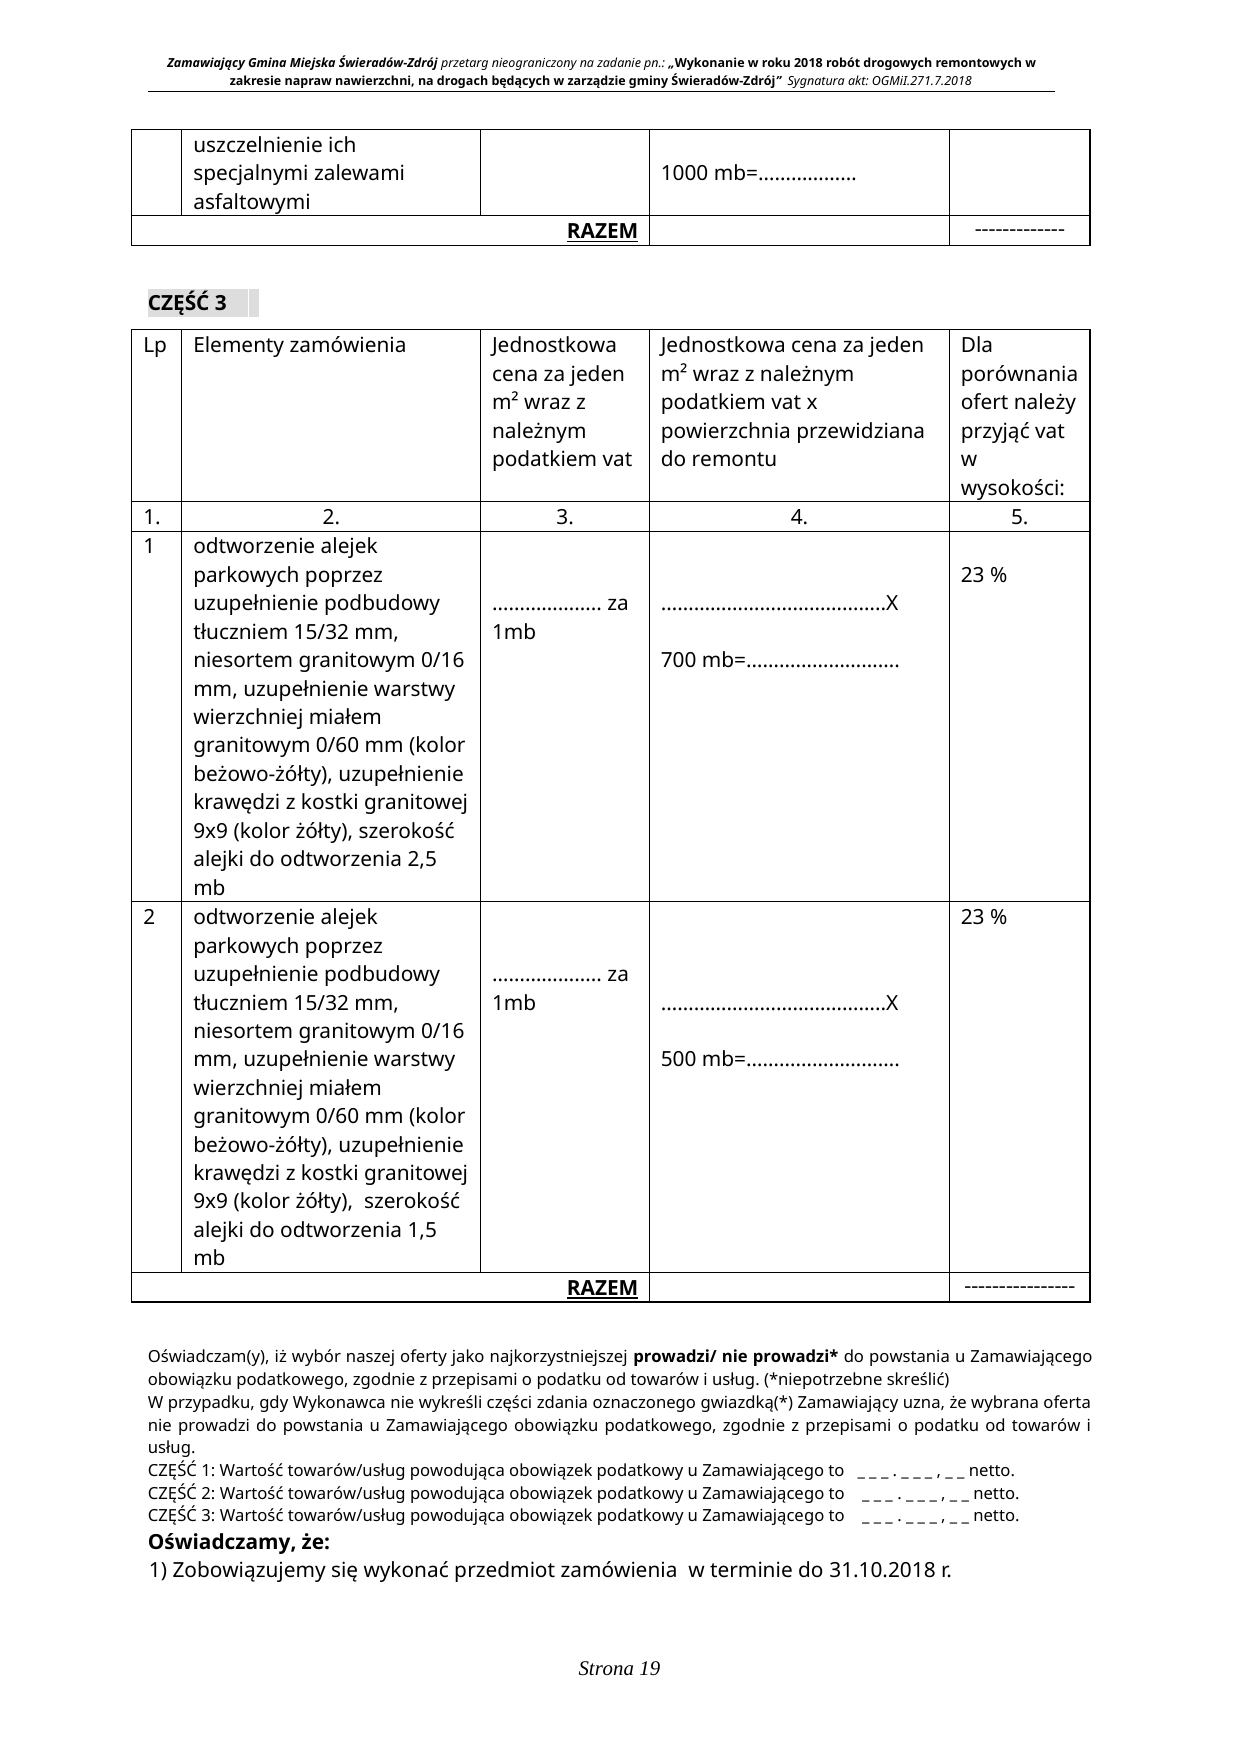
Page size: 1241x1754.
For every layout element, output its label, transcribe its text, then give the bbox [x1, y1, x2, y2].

table_header Elementy zamówienia [182, 330, 480, 501]
table_header Jednostkowa cena za jeden m² wraz z należnym podatkiem vat x powierzchnia przewidziana do remontu [650, 330, 949, 501]
table_cell odtworzenie alejek parkowych poprzez uzupełnienie podbudowy tłuczniem 15/32 mm, niesortem granitowym 0/16 mm, uzupełnienie warstwy wierzchniej miałem granitowym 0/60 mm (kolor beżowo-żółty), uzupełnienie krawędzi z kostki granitowej 9x9 (kolor żółty), szerokość alejki do odtworzenia 1,5 mb [182, 902, 480, 1272]
table_cell 2 [132, 902, 181, 1272]
list Oświadczam(y), iż wybór naszej oferty jako najkorzystniejszej prowadzi/ nie prowadzi* do powstania u Zamawiającego obowiązku podatkowego, zgodnie z przepisami o podatku od towarów i usług. (*niepotrzebne skreślić) [148, 1345, 1092, 1391]
table_cell 23 % [950, 902, 1089, 1272]
table_cell …………………………………..X 700 mb=………………………. [650, 532, 949, 901]
table_cell 1. [132, 502, 181, 531]
table_cell uszczelnienie ich specjalnymi zalewami asfaltowymi [182, 130, 480, 215]
table_cell 5. [950, 502, 1089, 531]
table_cell ---------------- [950, 1273, 1089, 1301]
table_header Jednostkowa cena za jeden m² wraz z należnym podatkiem vat [481, 330, 649, 501]
list Oświadczamy, że: [148, 1527, 1092, 1555]
table_cell [650, 1273, 949, 1301]
table_cell 23 % [950, 532, 1089, 901]
list CZĘŚĆ 3: Wartość towarów/usług powodująca obowiązek podatkowy u Zamawiającego to _ _ _ . _ _ _ , _ _ netto. [148, 1504, 1092, 1527]
table_cell 1 [132, 532, 181, 901]
table_cell …………………………………..X 500 mb=………………………. [650, 902, 949, 1272]
table_cell ……………….. za 1mb [481, 902, 649, 1272]
table_header Lp [132, 330, 181, 501]
table_cell 1000 mb=……………… [650, 130, 949, 215]
list CZĘŚĆ 1: Wartość towarów/usług powodująca obowiązek podatkowy u Zamawiającego to _ _ _ . _ _ _ , _ _ netto. [148, 1459, 1092, 1481]
list W przypadku, gdy Wykonawca nie wykreśli części zdania oznaczonego gwiazdką(*) Zamawiający uzna, że wybrana oferta nie prowadzi do powstania u Zamawiającego obowiązku podatkowego, zgodnie z przepisami o podatku od towarów i usług. [148, 1391, 1092, 1459]
table_cell ……………….. za 1mb [481, 532, 649, 901]
list CZĘŚĆ 2: Wartość towarów/usług powodująca obowiązek podatkowy u Zamawiającego to _ _ _ . _ _ _ , _ _ netto. [148, 1481, 1092, 1504]
table_cell [132, 130, 181, 215]
table_cell [650, 216, 949, 245]
text 1) Zobowiązujemy się wykonać przedmiot zamówienia w terminie do 31.10.2018 r. [149, 1555, 1092, 1584]
table_cell 2. [182, 502, 480, 531]
table_cell 4. [650, 502, 949, 531]
table_cell RAZEM [132, 216, 649, 245]
table_cell RAZEM [132, 1273, 649, 1301]
text CZĘŚĆ 3 [148, 288, 1085, 317]
table_cell [950, 130, 1089, 215]
table_cell ------------- [950, 216, 1089, 245]
table_cell odtworzenie alejek parkowych poprzez uzupełnienie podbudowy tłuczniem 15/32 mm, niesortem granitowym 0/16 mm, uzupełnienie warstwy wierzchniej miałem granitowym 0/60 mm (kolor beżowo-żółty), uzupełnienie krawędzi z kostki granitowej 9x9 (kolor żółty), szerokość alejki do odtworzenia 2,5 mb [182, 532, 480, 901]
table_cell 3. [481, 502, 649, 531]
table_header Dla porównania ofert należy przyjąć vat w wysokości: [950, 330, 1089, 501]
table_cell [481, 130, 649, 215]
